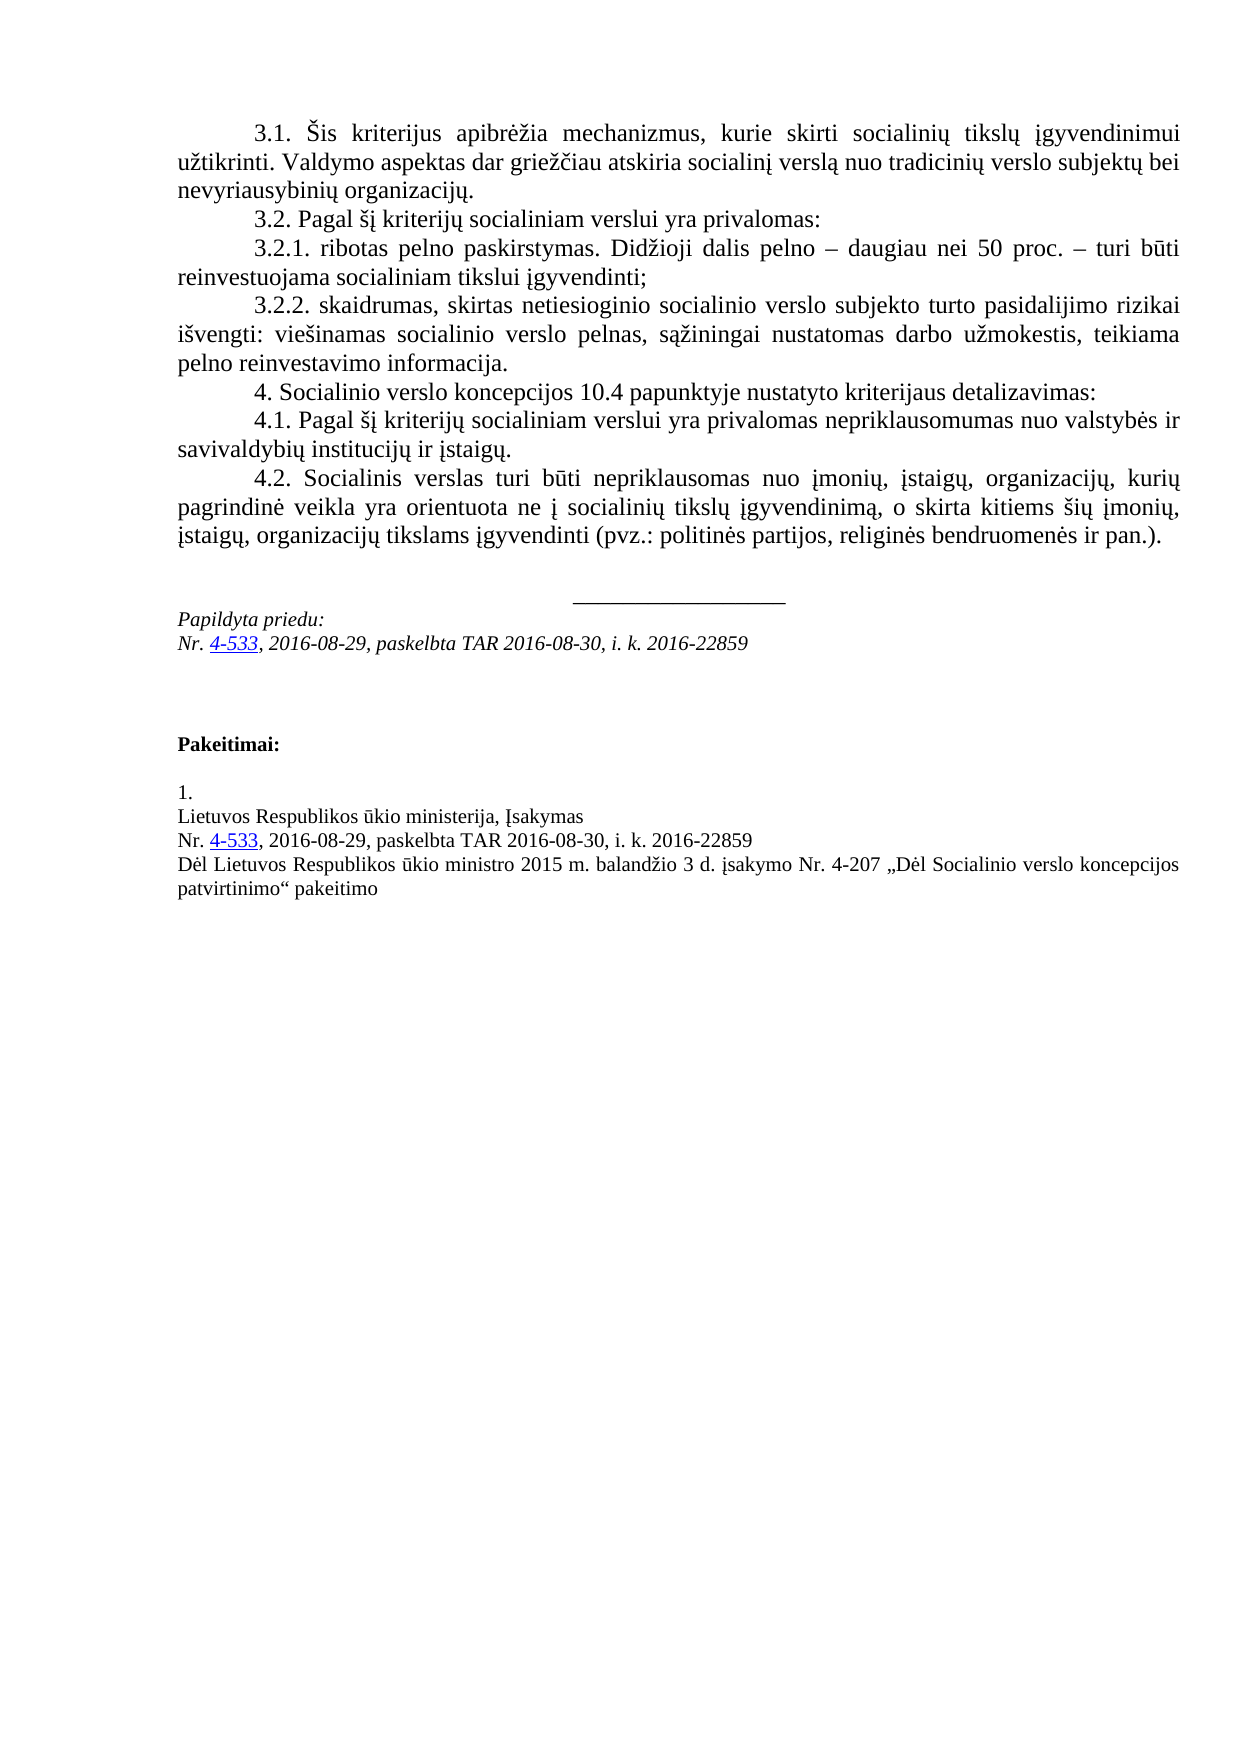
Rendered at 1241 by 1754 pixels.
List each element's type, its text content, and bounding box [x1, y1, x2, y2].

text 3.2.2. skaidrumas, skirtas netiesioginio socialinio verslo subjekto turto pasidalijimo rizikai išvengti: viešinamas socialinio verslo pelnas, sąžiningai nustatomas darbo užmokestis, teikiama pelno reinvestavimo informacija. [177, 291, 1181, 377]
text Papildyta priedu: [177, 607, 1181, 631]
text 4. Socialinio verslo koncepcijos 10.4 papunktyje nustatyto kriterijaus detalizavimas: [177, 377, 1181, 406]
text _________________ [177, 578, 1181, 607]
text Lietuvos Respublikos ūkio ministerija, Įsakymas [177, 804, 1181, 828]
text 3.1. Šis kriterijus apibrėžia mechanizmus, kurie skirti socialinių tikslų įgyvendinimui užtikrinti. Valdymo aspektas dar griežčiau atskiria socialinį verslą nuo tradicinių verslo subjektų bei nevyriausybinių organizacijų. [177, 118, 1181, 204]
text 4.1. Pagal šį kriterijų socialiniam verslui yra privalomas nepriklausomumas nuo valstybės ir savivaldybių institucijų ir įstaigų. [177, 406, 1181, 463]
text 3.2. Pagal šį kriterijų socialiniam verslui yra privalomas: [177, 204, 1181, 233]
text Pakeitimai: [177, 732, 1181, 756]
text Nr. 4-533, 2016-08-29, paskelbta TAR 2016-08-30, i. k. 2016-22859 [177, 631, 1181, 655]
text 1. [177, 780, 1181, 804]
text Nr. 4-533, 2016-08-29, paskelbta TAR 2016-08-30, i. k. 2016-22859 [177, 828, 1181, 852]
text 3.2.1. ribotas pelno paskirstymas. Didžioji dalis pelno – daugiau nei 50 proc. – turi būti reinvestuojama socialiniam tikslui įgyvendinti; [177, 233, 1181, 291]
text 4.2. Socialinis verslas turi būti nepriklausomas nuo įmonių, įstaigų, organizacijų, kurių pagrindinė veikla yra orientuota ne į socialinių tikslų įgyvendinimą, o skirta kitiems šių įmonių, įstaigų, organizacijų tikslams įgyvendinti (pvz.: politinės partijos, religinės bendruomenės ir pan.). [177, 463, 1181, 549]
text Dėl Lietuvos Respublikos ūkio ministro 2015 m. balandžio 3 d. įsakymo Nr. 4-207 „Dėl Socialinio verslo koncepcijos patvirtinimo“ pakeitimo [177, 852, 1181, 900]
